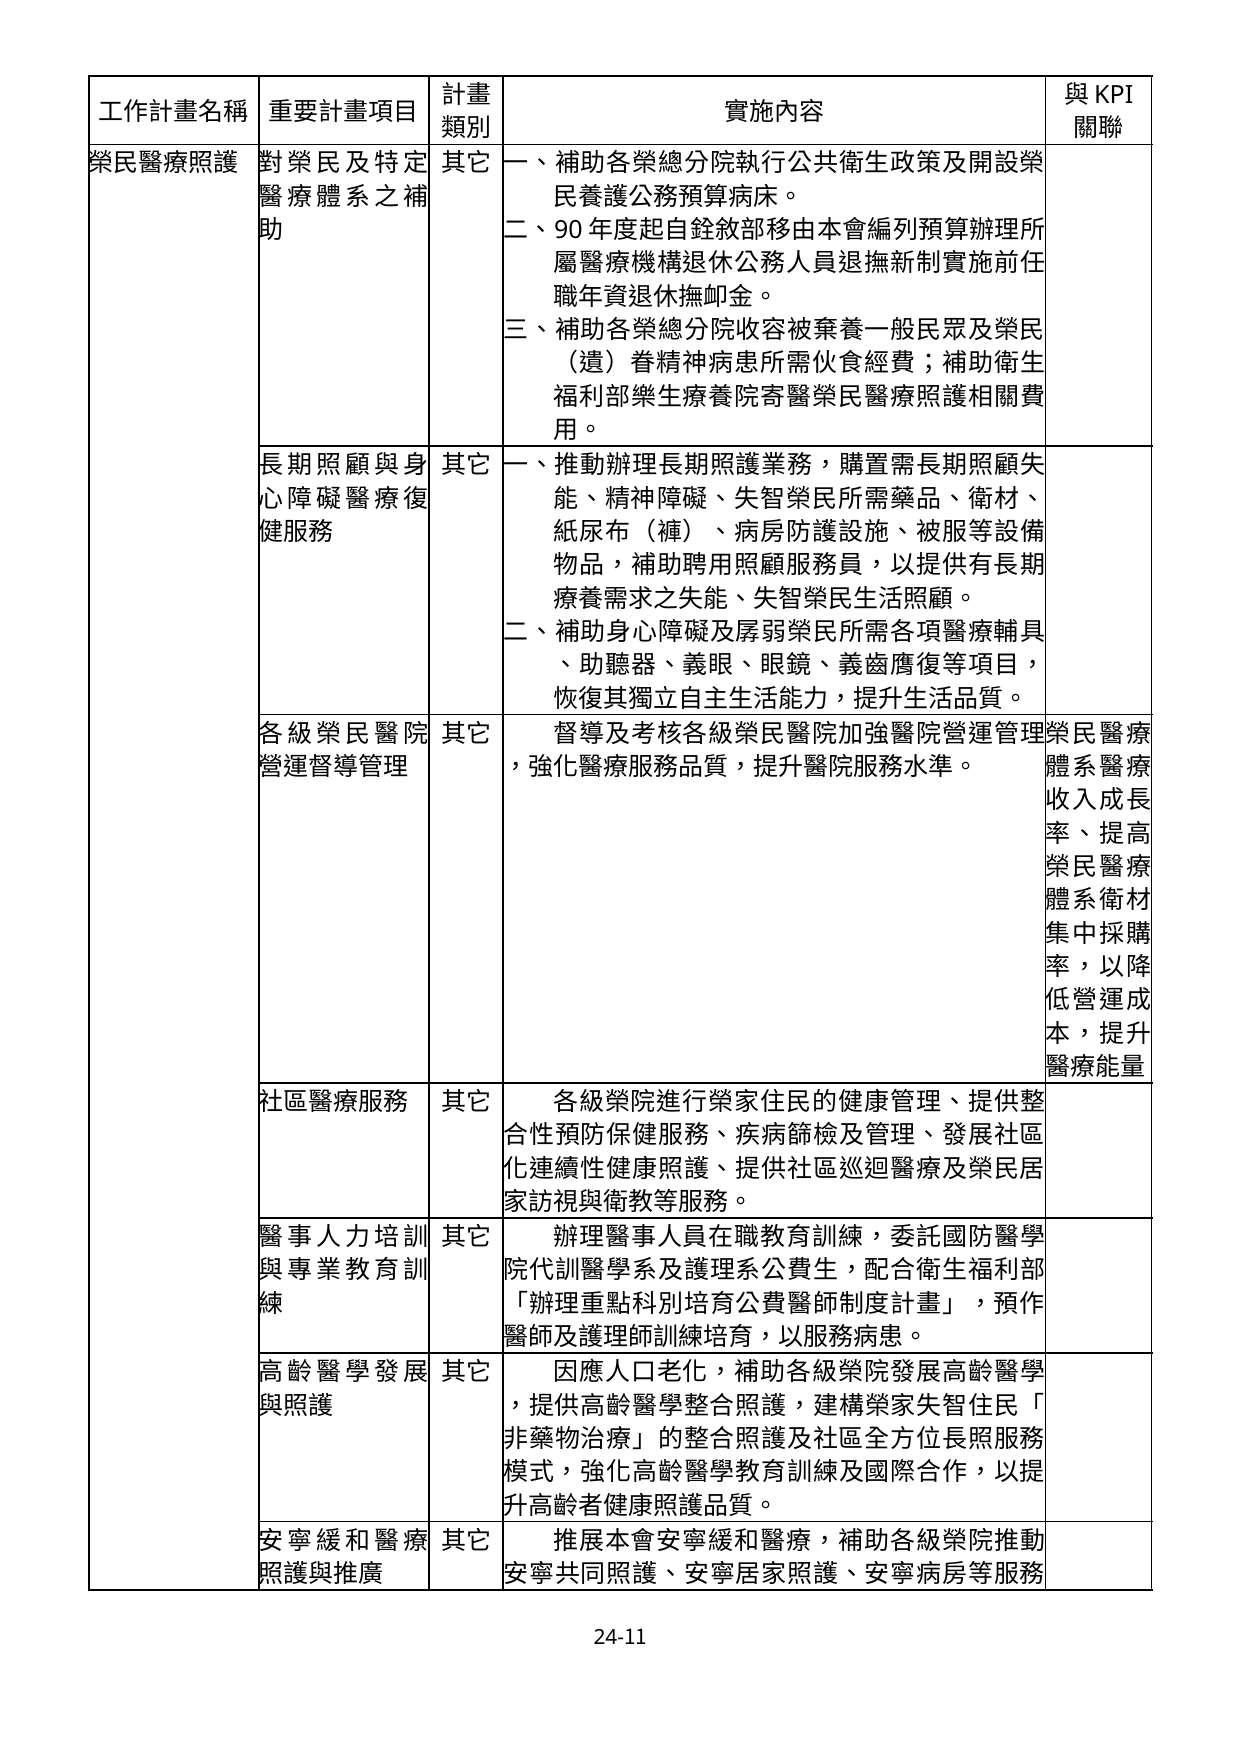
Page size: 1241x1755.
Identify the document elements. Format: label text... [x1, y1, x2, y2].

table_cell 各級榮民醫院營運督導管理 [260, 715, 428, 1082]
table_cell 其它 [430, 447, 502, 714]
table_header 計畫類別 [430, 77, 502, 143]
table_header 與KPI 關聯 [1046, 77, 1151, 143]
table_cell 督導及考核各級榮民醫院加強醫院營運管理，強化醫療服務品質，提升醫院服務水準。 [504, 715, 1045, 1082]
table_cell 高齡醫學發展與照護 [260, 1354, 428, 1521]
table_cell 一、補助各榮總分院執行公共衛生政策及開設榮民養護公務預算病床。 二、90年度起自銓敘部移由本會編列預算辦理所屬醫療機構退休公務人員退撫新制實施前任職年資退休撫卹金。 三、補助各榮總分院收容被棄養一般民眾及榮民（遺）眷精神病患所需伙食經費；補助衛生福利部樂生療養院寄醫榮民醫療照護相關費用。 [504, 145, 1045, 445]
table_cell 其它 [430, 1084, 502, 1217]
table_header 實施內容 [504, 77, 1045, 143]
table_cell 榮民醫療照護 [90, 145, 258, 1589]
table_header 重要計畫項目 [260, 77, 428, 143]
table_cell 因應人口老化，補助各級榮院發展高齡醫學，提供高齡醫學整合照護，建構榮家失智住民「非藥物治療」的整合照護及社區全方位長照服務模式，強化高齡醫學教育訓練及國際合作，以提升高齡者健康照護品質。 [504, 1354, 1045, 1521]
table_cell 榮民醫療體系醫療收入成長率、提高榮民醫療體系衛材集中採購率，以降低營運成本，提升醫療能量 [1046, 715, 1151, 1082]
table_cell 安寧緩和醫療照護與推廣 [260, 1522, 428, 1589]
table_cell [1046, 1084, 1151, 1217]
table_cell 其它 [430, 145, 502, 445]
table_cell [1046, 447, 1151, 714]
table_cell 社區醫療服務 [260, 1084, 428, 1217]
table_cell 醫事人力培訓與專業教育訓練 [260, 1219, 428, 1352]
table_cell [1046, 145, 1151, 445]
table_cell 其它 [430, 1219, 502, 1352]
table_cell 其它 [430, 1522, 502, 1589]
table_cell 其它 [430, 1354, 502, 1521]
table_cell 對榮民及特定醫療體系之補助 [260, 145, 428, 445]
table_cell [1046, 1354, 1151, 1521]
table_cell [1046, 1219, 1151, 1352]
table_cell 其它 [430, 715, 502, 1082]
table_cell 一、推動辦理長期照護業務，購置需長期照顧失能、精神障礙、失智榮民所需藥品、衛材、紙尿布（褲）、病房防護設施、被服等設備物品，補助聘用照顧服務員，以提供有長期療養需求之失能、失智榮民生活照顧。 二、補助身心障礙及孱弱榮民所需各項醫療輔具、助聽器、義眼、眼鏡、義齒膺復等項目，恢復其獨立自主生活能力，提升生活品質。 [504, 447, 1045, 714]
table_cell 辦理醫事人員在職教育訓練，委託國防醫學院代訓醫學系及護理系公費生，配合衛生福利部「辦理重點科別培育公費醫師制度計畫」，預作醫師及護理師訓練培育，以服務病患。 [504, 1219, 1045, 1352]
table_cell 長期照顧與身心障礙醫療復健服務 [260, 447, 428, 714]
table_cell 推展本會安寧緩和醫療，補助各級榮院推動安寧共同照護、安寧居家照護、安寧病房等服務 [504, 1522, 1045, 1589]
table_cell 各級榮院進行榮家住民的健康管理、提供整合性預防保健服務、疾病篩檢及管理、發展社區化連續性健康照護、提供社區巡迴醫療及榮民居家訪視與衛教等服務。 [504, 1084, 1045, 1217]
table_header 工作計畫名稱 [90, 77, 258, 143]
table_cell [1046, 1522, 1151, 1589]
